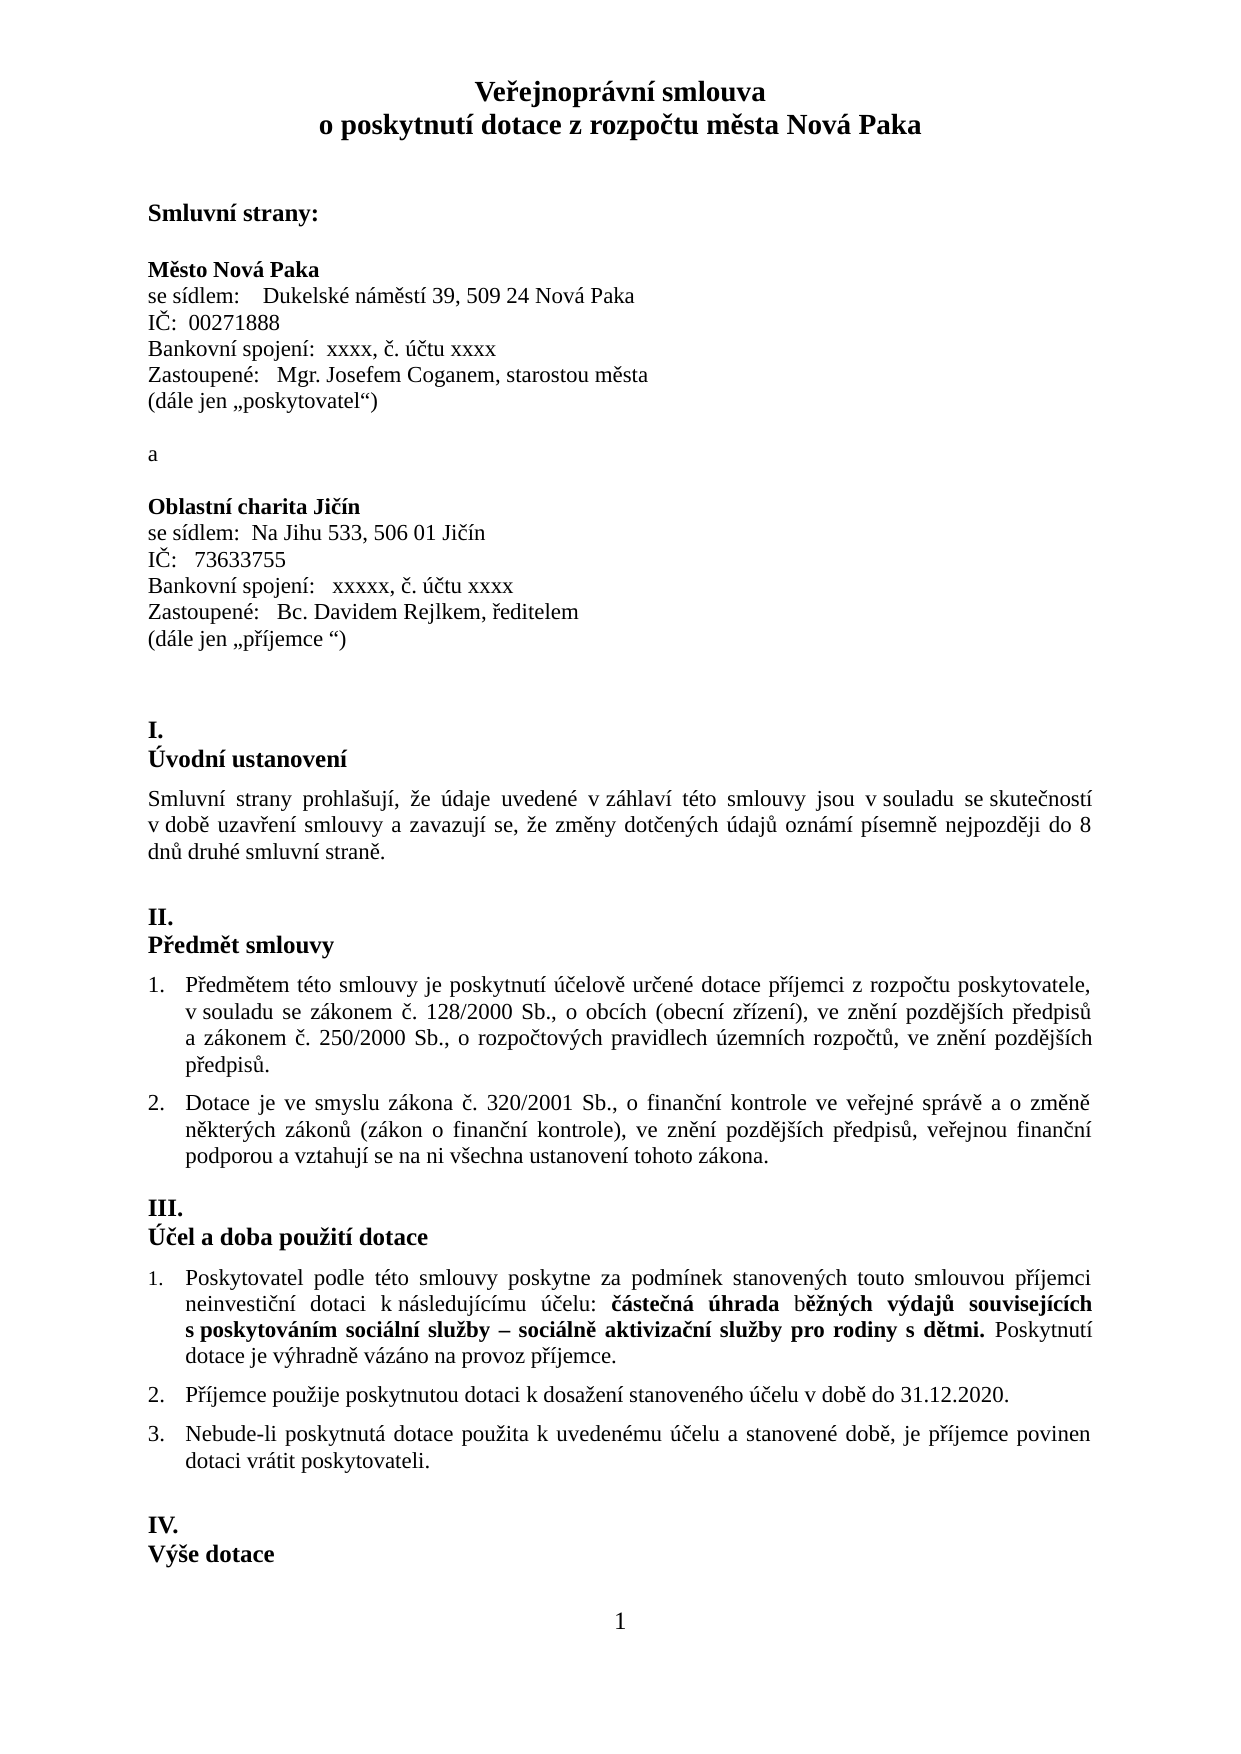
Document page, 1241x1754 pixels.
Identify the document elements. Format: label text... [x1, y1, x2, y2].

text I. [148, 715, 1093, 744]
text Smluvní strany prohlašují, že údaje uvedené v záhlaví této smlouvy jsou v souladu se skutečností v době uzavření smlouvy a zavazují se, že změny dotčených údajů oznámí písemně nejpozději do 8 dnů druhé smluvní straně. [148, 785, 1093, 864]
text Zastoupené: Mgr. Josefem Coganem, starostou města [148, 361, 1093, 388]
text Zastoupené: Bc. Davidem Rejlkem, ředitelem [148, 598, 1093, 625]
text se sídlem: Na Jihu 533, 506 01 Jičín [148, 519, 1093, 546]
text IV. [148, 1511, 1093, 1539]
text Smluvní strany: [148, 198, 1093, 227]
text (dále jen „příjemce “) [148, 625, 1093, 651]
text Úvodní ustanovení [148, 744, 1093, 772]
text Bankovní spojení: xxxxx, č. účtu xxxx [148, 572, 1093, 598]
text II. [148, 902, 1093, 930]
text se sídlem: Dukelské náměstí 39, 509 24 Nová Paka [148, 282, 1093, 308]
text (dále jen „poskytovatel“) [148, 388, 1093, 414]
text Město Nová Paka [148, 256, 1093, 282]
text IČ: 00271888 [148, 308, 1093, 335]
list Poskytovatel podle této smlouvy poskytne za podmínek stanovených touto smlouvou příjemci neinvestiční dotaci k následujícímu účelu: částečná úhrada běžných výdajů souvisejících s poskytováním sociální služby – sociálně aktivizační služby pro rodiny s dětmi. Poskytnutí dotace je výhradně vázáno na provoz příjemce. [148, 1263, 1093, 1369]
text o poskytnutí dotace z rozpočtu města Nová Paka [148, 107, 1093, 141]
list Dotace je ve smyslu zákona č. 320/2001 Sb., o finanční kontrole ve veřejné správě a o změně některých zákonů (zákon o finanční kontrole), ve znění pozdějších předpisů, veřejnou finanční podporou a vztahují se na ni všechna ustanovení tohoto zákona. [148, 1089, 1093, 1168]
list Předmětem této smlouvy je poskytnutí účelově určené dotace příjemci z rozpočtu poskytovatele, v souladu se zákonem č. 128/2000 Sb., o obcích (obecní zřízení), ve znění pozdějších předpisů a zákonem č. 250/2000 Sb., o rozpočtových pravidlech územních rozpočtů, ve znění pozdějších předpisů. [148, 972, 1093, 1077]
text III. [148, 1193, 1093, 1222]
list Nebude-li poskytnutá dotace použita k uvedenému účelu a stanovené době, je příjemce povinen dotaci vrátit poskytovateli. [148, 1420, 1093, 1473]
text Předmět smlouvy [148, 930, 1093, 959]
text Oblastní charita Jičín [148, 493, 1093, 519]
list Příjemce použije poskytnutou dotaci k dosažení stanoveného účelu v době do 31.12.2020. [148, 1381, 1093, 1408]
text IČ: 73633755 [148, 546, 1093, 572]
text Výše dotace [148, 1539, 1093, 1568]
text Bankovní spojení: xxxx, č. účtu xxxx [148, 335, 1093, 361]
text Veřejnoprávní smlouva [148, 74, 1093, 107]
text a [148, 440, 1093, 467]
text Účel a doba použití dotace [148, 1222, 1093, 1251]
